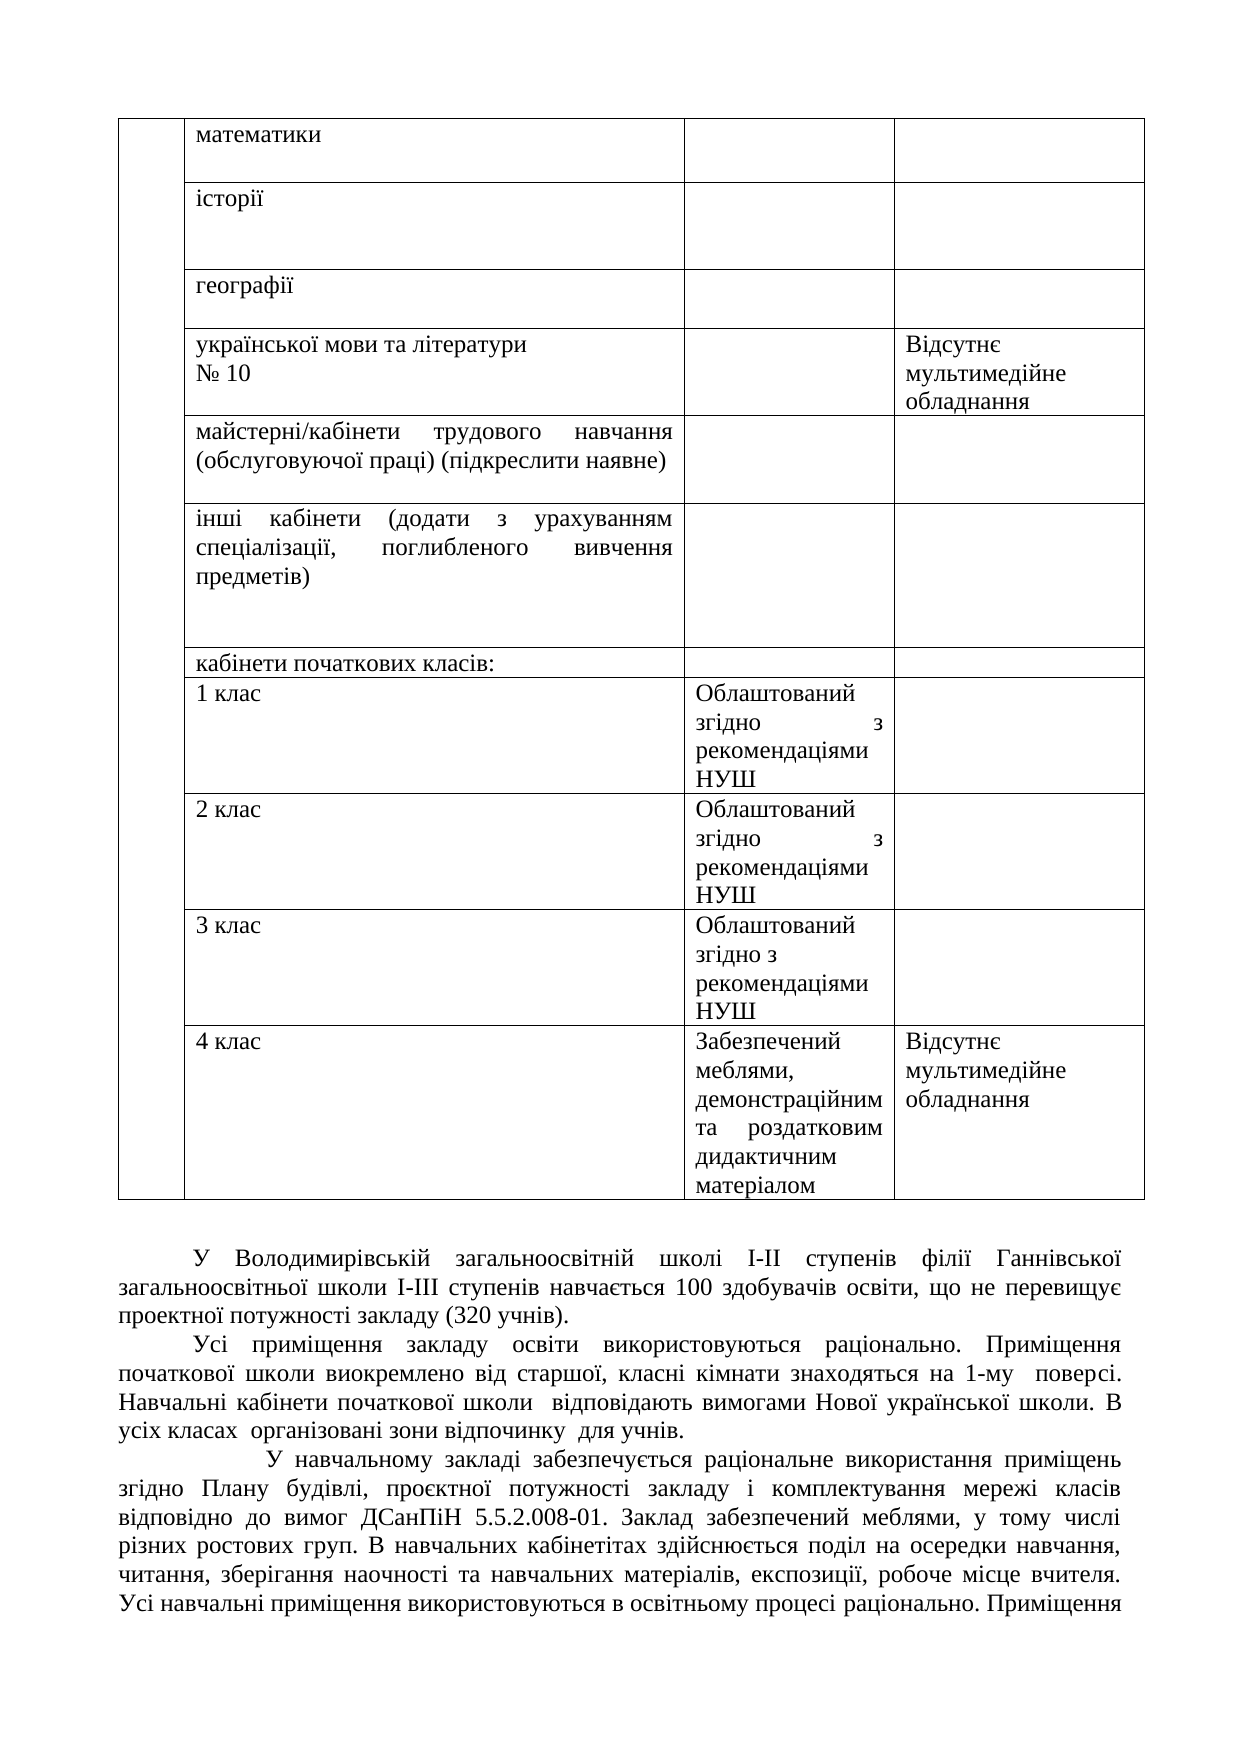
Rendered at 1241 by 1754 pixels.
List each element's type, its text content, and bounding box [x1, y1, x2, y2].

table_cell Облаштований згідно з рекомендаціями НУШ [685, 910, 894, 1025]
table_cell історії [185, 183, 684, 269]
table_cell [895, 794, 1144, 909]
text Усі приміщення закладу освіти використовуються раціонально. Приміщення початкової школи виокремлено від старшої, класні кімнати знаходяться на 1-му поверсі. Навчальні кабінети початкової школи відповідають вимогами Нової української школи. В усіх класах організовані зони відпочинку для учнів. [118, 1329, 1122, 1444]
table_cell інші кабінети (додати з урахуванням спеціалізації, поглибленого вивчення предметів) [185, 504, 684, 647]
table_cell Відсутнє мультимедійне обладнання [895, 1026, 1144, 1199]
table_cell української мови та літератури № 10 [185, 329, 684, 415]
text У Володимирівській загальноосвітній школі І-ІІ ступенів філії Ганнівської загальноосвітньої школи І-ІІІ ступенів навчається 100 здобувачів освіти, що не перевищує проектної потужності закладу (320 учнів). [118, 1243, 1122, 1329]
table_cell [685, 504, 894, 647]
table_cell географії [185, 270, 684, 328]
table_cell [895, 648, 1144, 677]
table_cell 3 клас [185, 910, 684, 1025]
table_cell Відсутнє мультимедійне обладнання [895, 329, 1144, 415]
table_cell Облаштований згідно з рекомендаціями НУШ [685, 794, 894, 909]
table_cell [895, 270, 1144, 328]
table_cell [685, 183, 894, 269]
table_cell майстерні/кабінети трудового навчання (обслуговуючої праці) (підкреслити наявне) [185, 416, 684, 502]
table_cell [685, 270, 894, 328]
table_cell [895, 910, 1144, 1025]
table_cell [895, 678, 1144, 793]
table_cell [119, 119, 184, 1199]
table_cell кабінети початкових класів: [185, 648, 684, 677]
table_cell [895, 119, 1144, 182]
table_cell математики [185, 119, 684, 182]
table_cell [895, 504, 1144, 647]
table_cell [685, 119, 894, 182]
table_cell [895, 416, 1144, 502]
text У навчальному закладі забезпечується раціональне використання приміщень згідно Плану будівлі, проєктної потужності закладу і комплектування мережі класів відповідно до вимог ДСанПіН 5.5.2.008-01. Заклад забезпечений меблями, у тому числі різних ростових груп. В навчальних кабінетітах здійснюється поділ на осередки навчання, читання, зберігання наочності та навчальних матеріалів, експозиції, робоче місце вчителя. Усі навчальні приміщення використовуються в освітньому процесі раціонально. Приміщення [118, 1444, 1122, 1617]
table_cell 4 клас [185, 1026, 684, 1199]
table_cell [895, 183, 1144, 269]
table_cell Облаштований згідно з рекомендаціями НУШ [685, 678, 894, 793]
table_cell [685, 329, 894, 415]
table_cell 2 клас [185, 794, 684, 909]
table_cell [685, 648, 894, 677]
table_cell 1 клас [185, 678, 684, 793]
table_cell [685, 416, 894, 502]
table_cell Забезпечений меблями, демонстраційним та роздатковим дидактичним матеріалом [685, 1026, 894, 1199]
